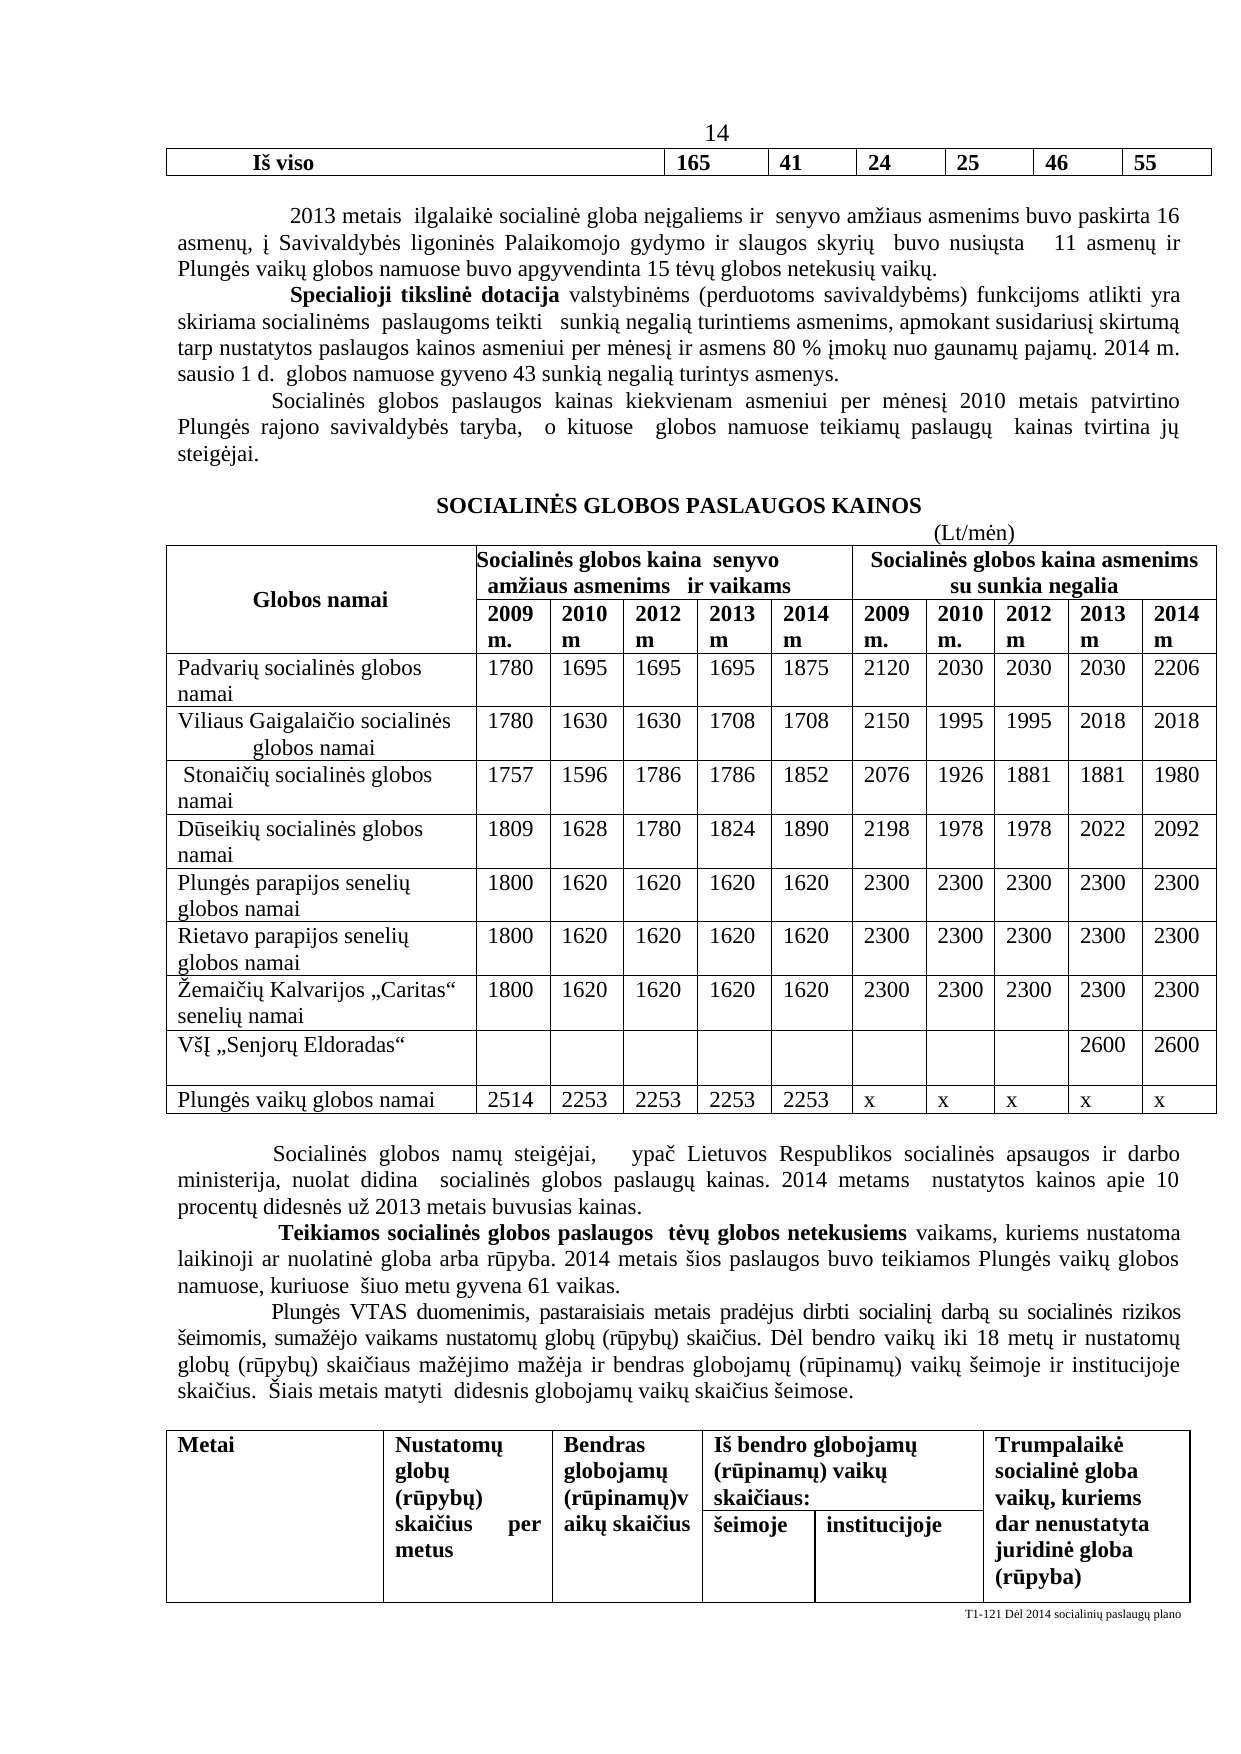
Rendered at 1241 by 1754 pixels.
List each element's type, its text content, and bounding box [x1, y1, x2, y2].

table_cell 1786 [698, 761, 771, 814]
table_cell 1620 [772, 869, 852, 921]
table_cell 2009 m. [853, 600, 926, 652]
table_cell 2092 [1143, 815, 1216, 867]
table_cell 2030 [927, 654, 994, 706]
table_cell 1800 [477, 869, 550, 921]
table_cell 1628 [551, 815, 623, 867]
table_cell 1800 [477, 922, 550, 975]
table_cell Plungės vaikų globos namai [167, 1086, 476, 1113]
table_cell 2300 [1143, 922, 1216, 975]
table_cell 1757 [477, 761, 550, 814]
table_cell 2014 m [1143, 600, 1216, 652]
table_cell 2150 [853, 707, 926, 760]
table_cell 2018 [1143, 707, 1216, 760]
table_cell [477, 1031, 550, 1085]
table_header Metai [167, 1431, 383, 1602]
table_cell x [1143, 1086, 1216, 1113]
table_cell 2300 [927, 922, 994, 975]
table_cell 2120 [853, 654, 926, 706]
table_cell [995, 1031, 1068, 1085]
text Socialinės globos paslaugos kainas kiekvienam asmeniui per mėnesį 2010 metais patvirtino Plungės rajono savivaldybės taryba, o kituose globos namuose teikiamų paslaugų kainas tvirtina jų steigėjai. [177, 387, 1181, 466]
table_cell 2300 [1069, 976, 1142, 1030]
table_cell 2300 [995, 922, 1068, 975]
table_cell 2014 m [772, 600, 852, 652]
table_cell x [995, 1086, 1068, 1113]
table_cell 2300 [1143, 869, 1216, 921]
table_cell 1620 [698, 976, 771, 1030]
table_cell 1708 [772, 707, 852, 760]
table_cell 24 [857, 149, 945, 175]
table_cell 1695 [698, 654, 771, 706]
table_cell 2030 [1069, 654, 1142, 706]
table_cell 1620 [772, 922, 852, 975]
table_cell 1786 [624, 761, 697, 814]
table_cell 2076 [853, 761, 926, 814]
table_cell 2300 [995, 869, 1068, 921]
table_cell 2300 [853, 922, 926, 975]
table_cell Dūseikių socialinės globos namai [167, 815, 476, 867]
table_cell 2013 m [1069, 600, 1142, 652]
table_cell 1620 [624, 869, 697, 921]
table_header Socialinės globos kaina senyvo amžiaus asmenims ir vaikams [477, 546, 852, 599]
table_cell 1852 [772, 761, 852, 814]
table_cell 2300 [995, 976, 1068, 1030]
table_cell 1620 [624, 976, 697, 1030]
table_cell 2013 m [698, 600, 771, 652]
table_header Iš bendro globojamų (rūpinamų) vaikų skaičiaus: [703, 1431, 983, 1510]
table_cell Rietavo parapijos senelių globos namai [167, 922, 476, 975]
table_cell 1695 [624, 654, 697, 706]
table_cell 2253 [624, 1086, 697, 1113]
table_cell 1780 [624, 815, 697, 867]
table_cell 2012 m [995, 600, 1068, 652]
table_cell 1620 [551, 922, 623, 975]
table_cell 2300 [1143, 976, 1216, 1030]
table_cell 2600 [1143, 1031, 1216, 1085]
text 2013 metais ilgalaikė socialinė globa neįgaliems ir senyvo amžiaus asmenims buvo paskirta 16 asmenų, į Savivaldybės ligoninės Palaikomojo gydymo ir slaugos skyrių buvo nusiųsta 11 asmenų ir Plungės vaikų globos namuose buvo apgyvendinta 15 tėvų globos netekusių vaikų. [177, 202, 1181, 281]
table_cell 1620 [698, 922, 771, 975]
table_cell 2300 [927, 869, 994, 921]
table_cell 2022 [1069, 815, 1142, 867]
table_cell 2300 [1069, 922, 1142, 975]
table_cell 25 [946, 149, 1033, 175]
table_cell 1620 [551, 976, 623, 1030]
table_cell 2300 [853, 976, 926, 1030]
table_cell 2300 [853, 869, 926, 921]
table_cell 2253 [551, 1086, 623, 1113]
table_cell Iš viso [167, 149, 664, 175]
table_cell institucijoje [816, 1511, 983, 1602]
table_cell 1780 [477, 707, 550, 760]
text SOCIALINĖS GLOBOS PASLAUGOS KAINOS [177, 492, 1181, 519]
table_cell [927, 1031, 994, 1085]
table_cell Žemaičių Kalvarijos „Caritas“ senelių namai [167, 976, 476, 1030]
table_cell 41 [769, 149, 856, 175]
table_cell x [927, 1086, 994, 1113]
table_header Socialinės globos kaina asmenims su sunkia negalia [853, 546, 1216, 599]
table_cell 1875 [772, 654, 852, 706]
table_cell Stonaičių socialinės globos namai [167, 761, 476, 814]
table_cell 1620 [772, 976, 852, 1030]
table_cell šeimoje [703, 1511, 814, 1602]
table_cell 1708 [698, 707, 771, 760]
table_cell x [1069, 1086, 1142, 1113]
table_cell Plungės parapijos senelių globos namai [167, 869, 476, 921]
table_cell [772, 1031, 852, 1085]
table_cell [698, 1031, 771, 1085]
table_cell 1890 [772, 815, 852, 867]
table_cell 2253 [772, 1086, 852, 1113]
table_header Nustatomų globų (rūpybų) skaičius per metus [384, 1431, 552, 1602]
table_cell VšĮ „Senjorų Eldoradas“ [167, 1031, 476, 1085]
table_cell 1978 [995, 815, 1068, 867]
text Specialioji tikslinė dotacija valstybinėms (perduotoms savivaldybėms) funkcijoms atlikti yra skiriama socialinėms paslaugoms teikti sunkią negalią turintiems asmenims, apmokant susidariusį skirtumą tarp nustatytos paslaugos kainos asmeniui per mėnesį ir asmens 80 % įmokų nuo gaunamų pajamų. 2014 m. sausio 1 d. globos namuose gyveno 43 sunkią negalią turintys asmenys. [177, 281, 1181, 387]
table_cell 2300 [927, 976, 994, 1030]
table_cell 1800 [477, 976, 550, 1030]
table_cell Padvarių socialinės globos namai [167, 654, 476, 706]
table_cell 2514 [477, 1086, 550, 1113]
table_cell 2012 m [624, 600, 697, 652]
table_cell 2300 [1069, 869, 1142, 921]
table_cell 2010 m [551, 600, 623, 652]
table_cell [853, 1031, 926, 1085]
table_header Bendras globojamų (rūpinamų)vaikų skaičius [553, 1431, 702, 1602]
table_cell [624, 1031, 697, 1085]
table_cell 1630 [624, 707, 697, 760]
table_header Trumpalaikė socialinė globa vaikų, kuriems dar nenustatyta juridinė globa (rūpyba) [984, 1431, 1189, 1602]
table_cell 46 [1034, 149, 1122, 175]
text Plungės VTAS duomenimis, pastaraisiais metais pradėjus dirbti socialinį darbą su socialinės rizikos šeimomis, sumažėjo vaikams nustatomų globų (rūpybų) skaičius. Dėl bendro vaikų iki 18 metų ir nustatomų globų (rūpybų) skaičiaus mažėjimo mažėja ir bendras globojamų (rūpinamų) vaikų šeimoje ir institucijoje skaičius. Šiais metais matyti didesnis globojamų vaikų skaičius šeimose. [177, 1298, 1181, 1403]
table_cell 2198 [853, 815, 926, 867]
table_cell 1695 [551, 654, 623, 706]
table_cell [551, 1031, 623, 1085]
table_cell 2010 m. [927, 600, 994, 652]
table_cell x [853, 1086, 926, 1113]
table_cell 1780 [477, 654, 550, 706]
table_cell Viliaus Gaigalaičio socialinės globos namai [167, 707, 476, 760]
table_cell 2206 [1143, 654, 1216, 706]
table_cell 1596 [551, 761, 623, 814]
table_cell 2018 [1069, 707, 1142, 760]
table_cell 1995 [995, 707, 1068, 760]
table_cell 1620 [624, 922, 697, 975]
table_cell 1980 [1143, 761, 1216, 814]
text Socialinės globos namų steigėjai, ypač Lietuvos Respublikos socialinės apsaugos ir darbo ministerija, nuolat didina socialinės globos paslaugų kainas. 2014 metams nustatytos kainos apie 10 procentų didesnės už 2013 metais buvusias kainas. [177, 1140, 1181, 1219]
table_cell 1881 [995, 761, 1068, 814]
table_cell 2030 [995, 654, 1068, 706]
table_cell 55 [1123, 149, 1211, 175]
text (Lt/mėn) [177, 519, 1181, 545]
table_cell 2253 [698, 1086, 771, 1113]
table_cell 1995 [927, 707, 994, 760]
table_cell 2600 [1069, 1031, 1142, 1085]
text Teikiamos socialinės globos paslaugos tėvų globos netekusiems vaikams, kuriems nustatoma laikinoji ar nuolatinė globa arba rūpyba. 2014 metais šios paslaugos buvo teikiamos Plungės vaikų globos namuose, kuriuose šiuo metu gyvena 61 vaikas. [177, 1219, 1181, 1298]
table_cell 1809 [477, 815, 550, 867]
table_header Globos namai [167, 546, 476, 652]
table_cell 1978 [927, 815, 994, 867]
table_cell 2009 m. [477, 600, 550, 652]
table_cell 1824 [698, 815, 771, 867]
table_cell 1926 [927, 761, 994, 814]
table_cell 1881 [1069, 761, 1142, 814]
table_cell 1620 [698, 869, 771, 921]
table_cell 1620 [551, 869, 623, 921]
table_cell 165 [665, 149, 768, 175]
table_cell 1630 [551, 707, 623, 760]
